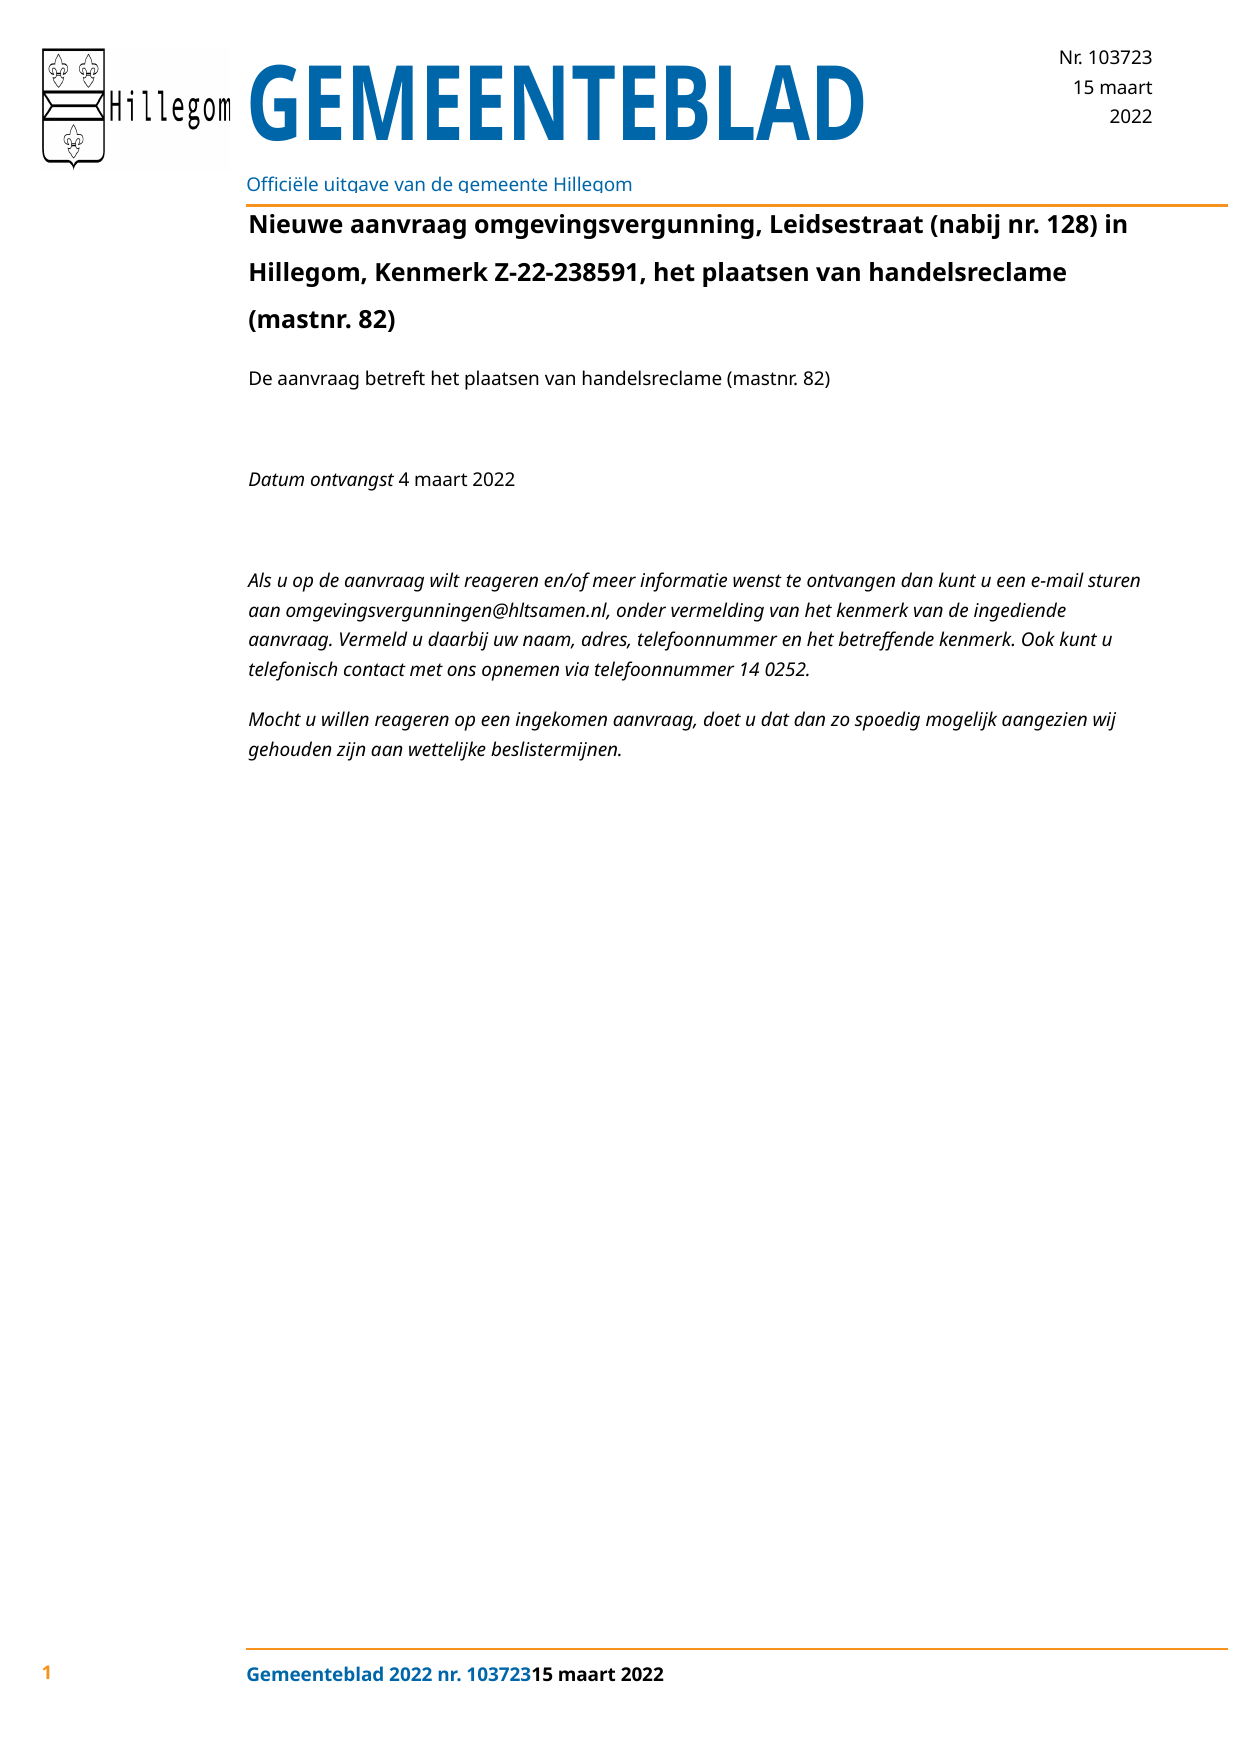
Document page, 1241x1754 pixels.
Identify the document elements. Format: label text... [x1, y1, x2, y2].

text Mocht u willen reageren op een ingekomen aanvraag, doet u dat dan zo spoedig mogelijk aangezien wij gehouden zijn aan wettelijke beslistermijnen. [248, 706, 1152, 762]
picture [41, 47, 231, 172]
text Datum ontvangst 4 maart 2022 [248, 466, 1152, 492]
text De aanvraag betreft het plaatsen van handelsreclame (mastnr. 82) [248, 366, 1152, 391]
text Nieuwe aanvraag omgevingsvergunning, Leidsestraat (nabij nr. 128) in Hillegom, Kenmerk Z-22-238591, het plaatsen van handelsreclame (mastnr. 82) [248, 207, 1152, 336]
text Als u op de aanvraag wilt reageren en/of meer informatie wenst te ontvangen dan kunt u een e-mail sturen aan omgevingsvergunningen@hltsamen.nl, onder vermelding van het kenmerk van de ingediende aanvraag. Vermeld u daarbij uw naam, adres, telefoonnummer en het betreffende kenmerk. Ook kunt u telefonisch contact met ons opnemen via telefoonnummer 14 0252. [248, 567, 1152, 682]
